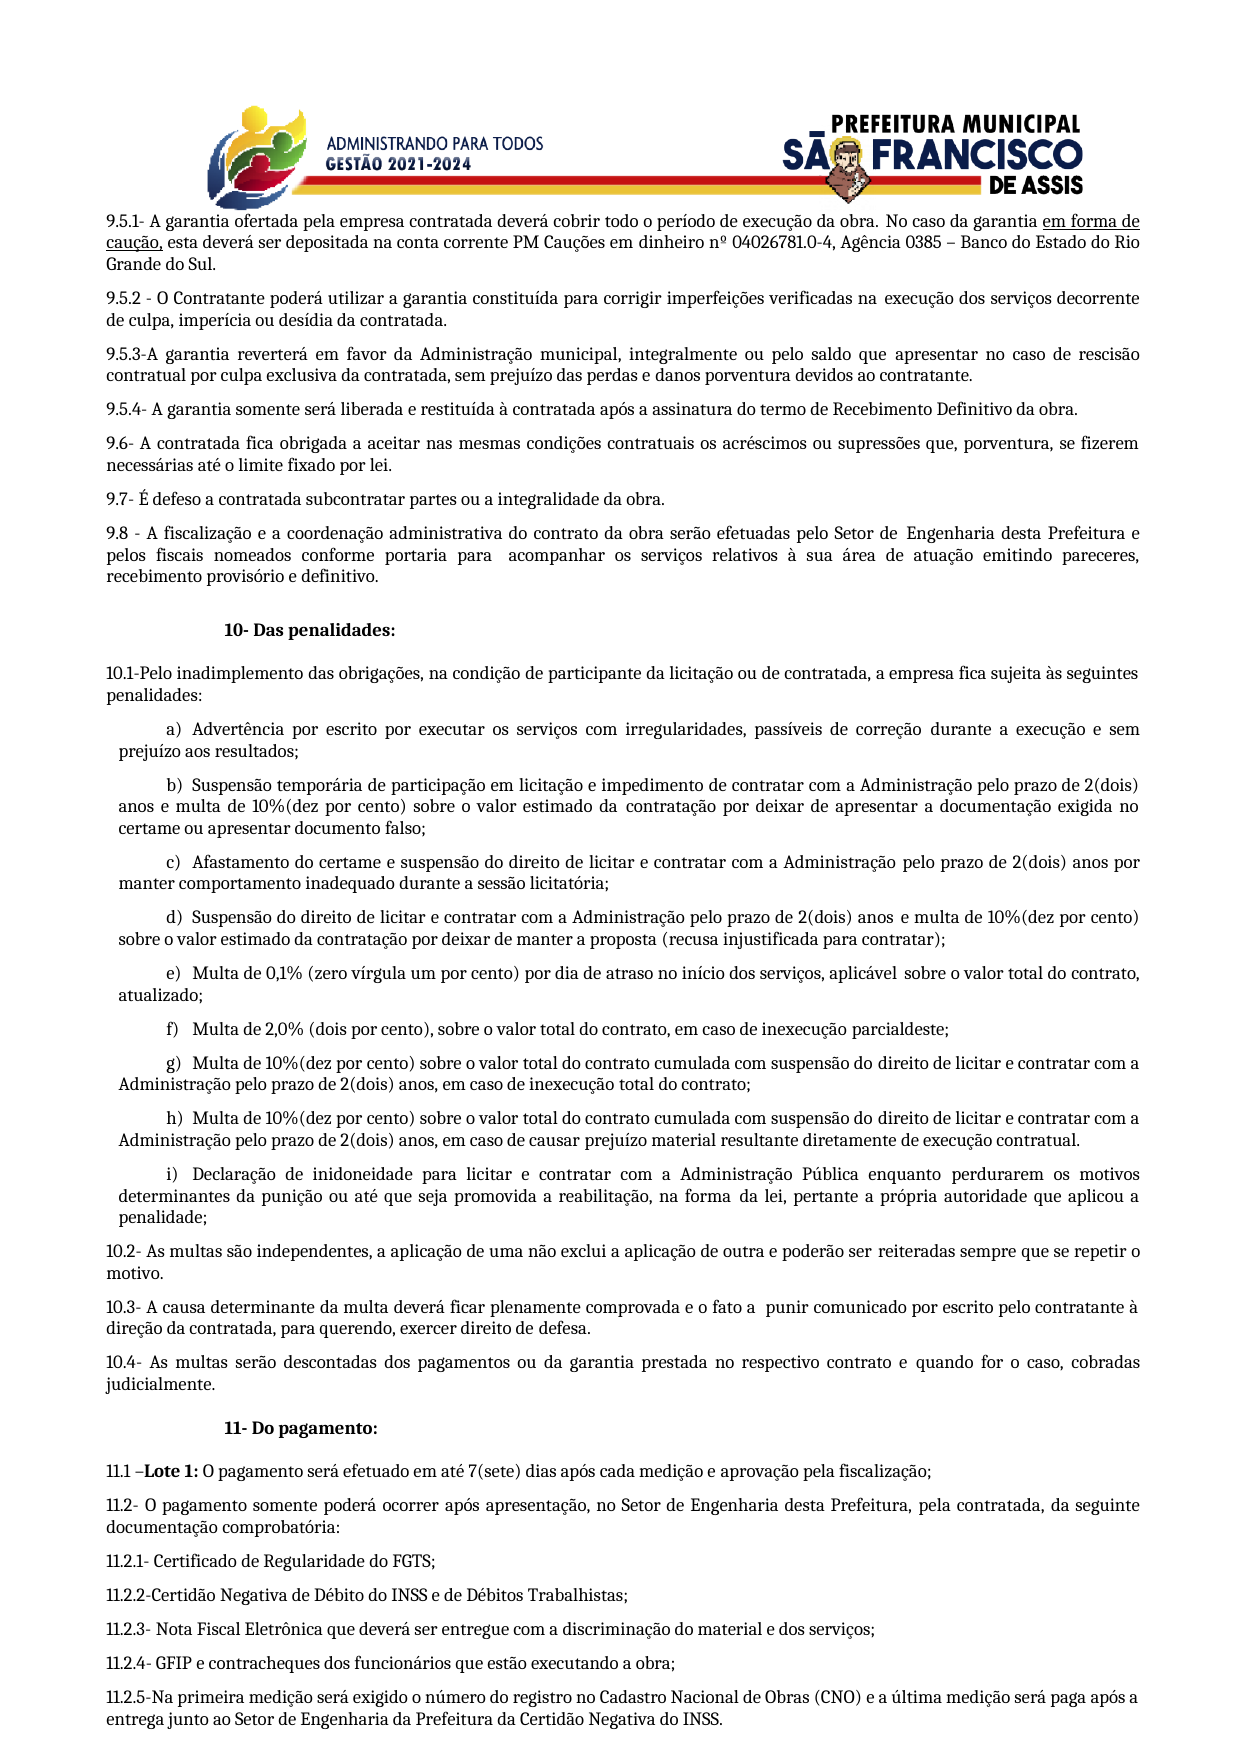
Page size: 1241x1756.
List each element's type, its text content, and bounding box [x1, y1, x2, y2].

text 11.2.2-Certidão Negativa de Débito do INSS e de Débitos Trabalhistas; [106, 1585, 1140, 1606]
text 11.2.3- Nota Fiscal Eletrônica que deverá ser entregue com a discriminação do material e dos serviços; [106, 1619, 1140, 1640]
text 9.5.3-A garantia reverterá em favor da Administração municipal, integralmente ou pelo saldo que apresentar no caso de rescisão contratual por culpa exclusiva da contratada, sem prejuízo das perdas e danos porventura devidos ao contratante. [106, 343, 1140, 386]
list Advertência por escrito por executar os serviços com irregularidades, passíveis de correção durante a execução e sem prejuízo aos resultados; [106, 718, 1140, 762]
list Multa de 0,1% (zero vírgula um por cento) por dia de atraso no início dos serviços, aplicável sobre o valor total do contrato, atualizado; [106, 963, 1140, 1006]
list Multa de 2,0% (dois por cento), sobre o valor total do contrato, em caso de inexecução parcialdeste; [106, 1018, 1140, 1040]
subtitle 10- Das penalidades: [106, 620, 1140, 641]
text 10.1-Pelo inadimplemento das obrigações, na condição de participante da licitação ou de contratada, a empresa fica sujeita às seguintes penalidades: [106, 663, 1140, 706]
text 9.5.4- A garantia somente será liberada e restituída à contratada após a assinatura do termo de Recebimento Definitivo da obra. [106, 399, 1140, 420]
text 11.2.1- Certificado de Regularidade do FGTS; [106, 1551, 1140, 1572]
list Multa de 10%(dez por cento) sobre o valor total do contrato cumulada com suspensão do direito de licitar e contratar com a Administração pelo prazo de 2(dois) anos, em caso de causar prejuízo material resultante diretamente de execução contratual. [106, 1108, 1140, 1151]
text 11.1 –Lote 1: O pagamento será efetuado em até 7(sete) dias após cada medição e aprovação pela fiscalização; [106, 1461, 1140, 1482]
text 9.7- É defeso a contratada subcontratar partes ou a integralidade da obra. [106, 488, 1140, 510]
text 9.5.1- A garantia ofertada pela empresa contratada deverá cobrir todo o período de execução da obra. No caso da garantia em forma de caução, esta deverá ser depositada na conta corrente PM Cauções em dinheiro nº 04026781.0-4, Agência 0385 – Banco do Estado do Rio Grande do Sul. [106, 210, 1140, 275]
list Afastamento do certame e suspensão do direito de licitar e contratar com a Administração pelo prazo de 2(dois) anos por manter comportamento inadequado durante a sessão licitatória; [106, 851, 1140, 894]
text 10.3- A causa determinante da multa deverá ficar plenamente comprovada e o fato a punir comunicado por escrito pelo contratante à direção da contratada, para querendo, exercer direito de defesa. [106, 1296, 1140, 1339]
text 11.2.4- GFIP e contracheques dos funcionários que estão executando a obra; [106, 1653, 1140, 1674]
list Multa de 10%(dez por cento) sobre o valor total do contrato cumulada com suspensão do direito de licitar e contratar com a Administração pelo prazo de 2(dois) anos, em caso de inexecução total do contrato; [106, 1052, 1140, 1095]
text 11.2.5-Na primeira medição será exigido o número do registro no Cadastro Nacional de Obras (CNO) e a última medição será paga após a entrega junto ao Setor de Engenharia da Prefeitura da Certidão Negativa do INSS. [106, 1687, 1140, 1730]
text 9.6- A contratada fica obrigada a aceitar nas mesmas condições contratuais os acréscimos ou supressões que, porventura, se fizerem necessárias até o limite fixado por lei. [106, 433, 1140, 476]
list Suspensão temporária de participação em licitação e impedimento de contratar com a Administração pelo prazo de 2(dois) anos e multa de 10%(dez por cento) sobre o valor estimado da contratação por deixar de apresentar a documentação exigida no certame ou apresentar documento falso; [106, 774, 1140, 839]
text 11.2- O pagamento somente poderá ocorrer após apresentação, no Setor de Engenharia desta Prefeitura, pela contratada, da seguinte documentação comprobatória: [106, 1495, 1140, 1538]
subtitle 11- Do pagamento: [106, 1418, 1140, 1439]
list Suspensão do direito de licitar e contratar com a Administração pelo prazo de 2(dois) anos e multa de 10%(dez por cento) sobre o valor estimado da contratação por deixar de manter a proposta (recusa injustificada para contratar); [106, 907, 1140, 950]
list Declaração de inidoneidade para licitar e contratar com a Administração Pública enquanto perdurarem os motivos determinantes da punição ou até que seja promovida a reabilitação, na forma da lei, pertante a própria autoridade que aplicou a penalidade; [106, 1163, 1140, 1228]
text 9.5.2 - O Contratante poderá utilizar a garantia constituída para corrigir imperfeições verificadas na execução dos serviços decorrente de culpa, imperícia ou desídia da contratada. [106, 288, 1140, 331]
text 9.8 - A fiscalização e a coordenação administrativa do contrato da obra serão efetuadas pelo Setor de Engenharia desta Prefeitura e pelos fiscais nomeados conforme portaria para acompanhar os serviços relativos à sua área de atuação emitindo pareceres, recebimento provisório e definitivo. [106, 523, 1140, 587]
text 10.2- As multas são independentes, a aplicação de uma não exclui a aplicação de outra e poderão ser reiteradas sempre que se repetir o motivo. [106, 1241, 1140, 1284]
text 10.4- As multas serão descontadas dos pagamentos ou da garantia prestada no respectivo contrato e quando for o caso, cobradas judicialmente. [106, 1352, 1140, 1395]
